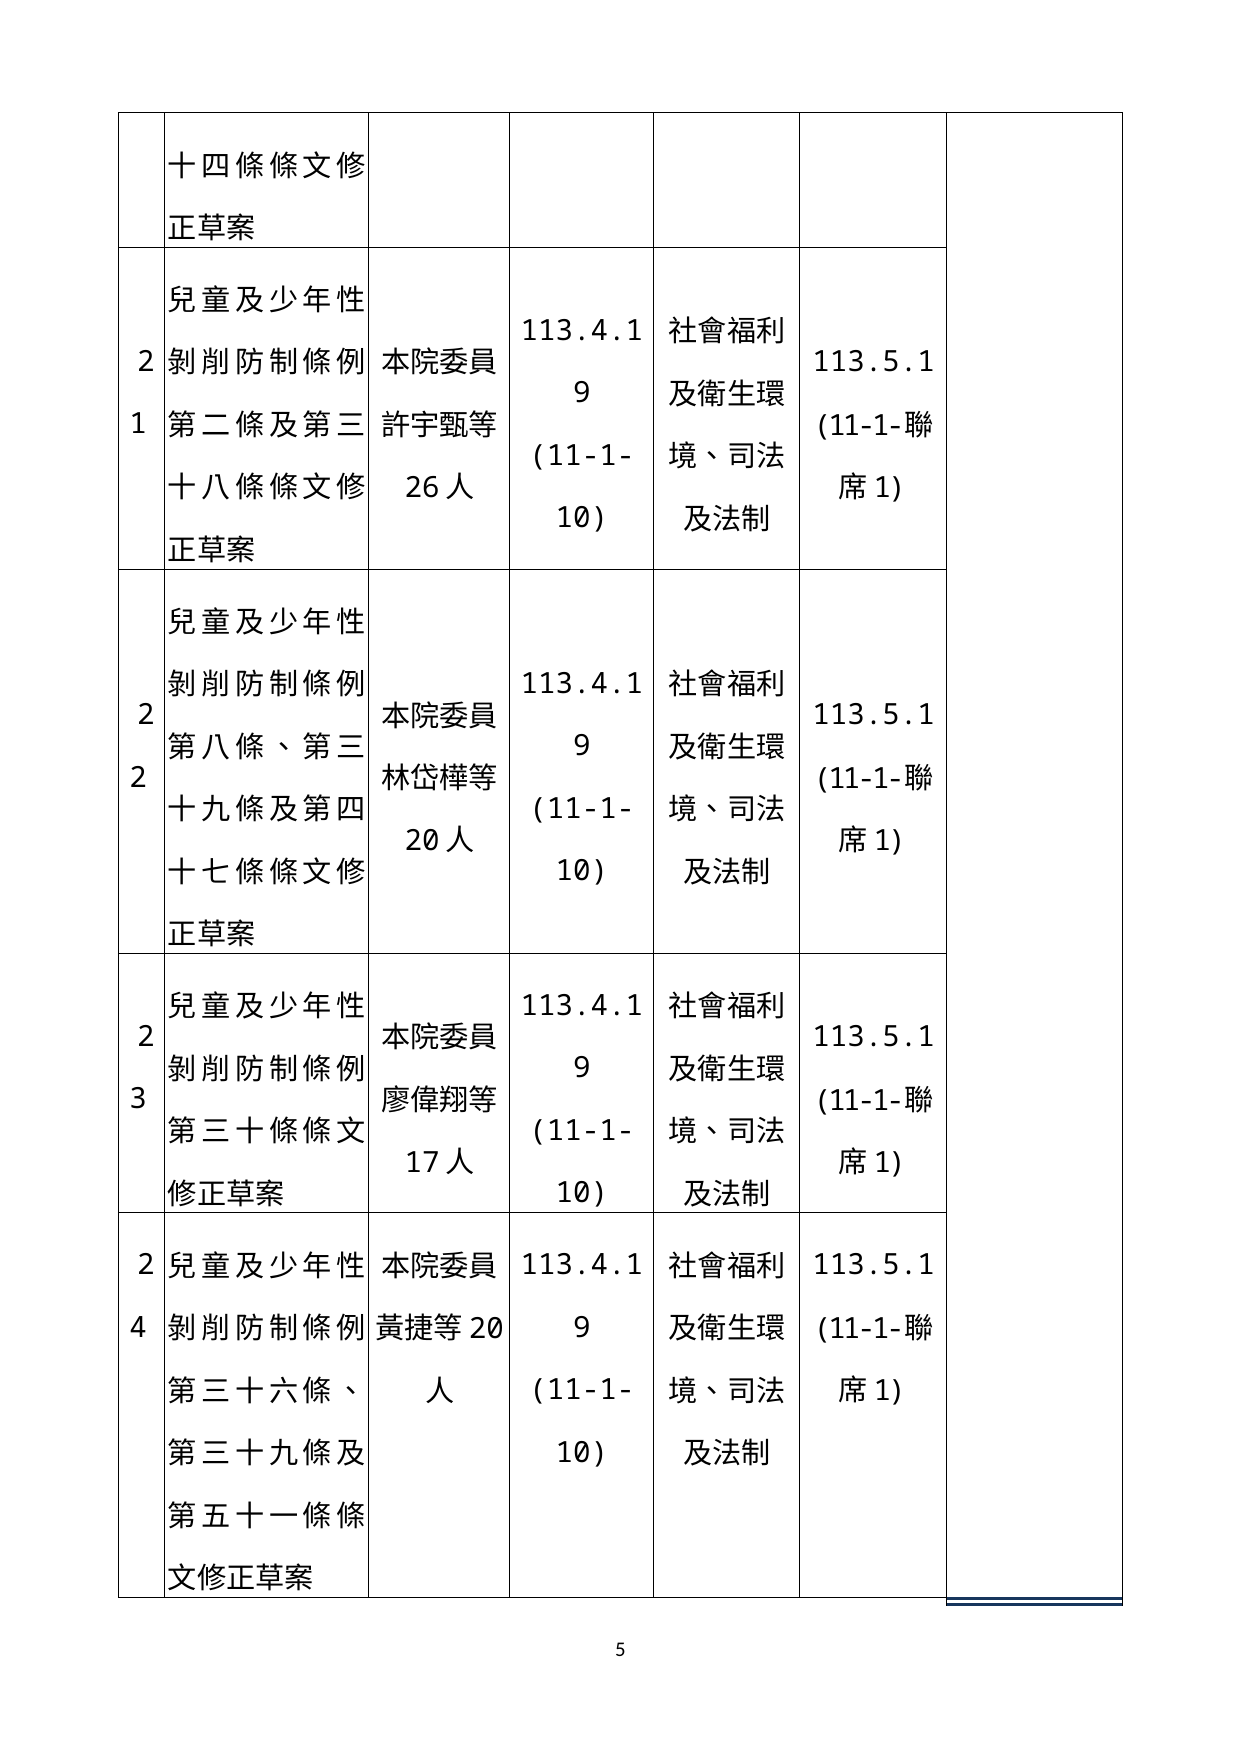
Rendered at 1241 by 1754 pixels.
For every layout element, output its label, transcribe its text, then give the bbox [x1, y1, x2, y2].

table_cell 113.5.1 (11-1-聯席1) [800, 570, 946, 953]
table_cell [510, 113, 653, 247]
table_cell 本院委員 林岱樺等20人 [369, 570, 509, 953]
table_cell 113.5.1 (11-1-聯席1) [800, 1213, 946, 1597]
table_cell 本院委員 廖偉翔等17人 [369, 954, 509, 1212]
table_cell [369, 113, 509, 247]
table_cell [119, 570, 164, 953]
table_cell 兒童及少年性剝削防制條例第三十六條、第三十九條及第五十一條條文修正草案 [165, 1213, 368, 1597]
table_cell 社會福利及衛生環境、司法及法制 [654, 570, 799, 953]
table_cell 113.5.1 (11-1-聯席1) [800, 248, 946, 568]
table_cell 兒童及少年性剝削防制條例第八條、第三十九條及第四十七條條文修正草案 [165, 570, 368, 953]
table_cell [947, 113, 1122, 1597]
table_cell [654, 113, 799, 247]
table_cell 113.4.19 (11-1-10) [510, 248, 653, 568]
table_cell [119, 113, 164, 247]
table_cell [119, 954, 164, 1212]
table_cell 本院委員 許宇甄等26人 [369, 248, 509, 568]
table_cell 社會福利及衛生環境、司法及法制 [654, 954, 799, 1212]
table_cell 113.4.19 (11-1-10) [510, 570, 653, 953]
table_cell 兒童及少年性剝削防制條例第二條及第三十八條條文修正草案 [165, 248, 368, 568]
table_cell [119, 1213, 164, 1597]
table_cell [800, 113, 946, 247]
table_cell 113.4.19 (11-1-10) [510, 1213, 653, 1597]
table_cell [119, 248, 164, 568]
table_cell 十四條條文修正草案 [165, 113, 368, 247]
table_cell 社會福利及衛生環境、司法及法制 [654, 248, 799, 568]
table_cell 社會福利及衛生環境、司法及法制 [654, 1213, 799, 1597]
table_cell 113.4.19 (11-1-10) [510, 954, 653, 1212]
table_cell 兒童及少年性剝削防制條例第三十條條文修正草案 [165, 954, 368, 1212]
table_cell 113.5.1 (11-1-聯席1) [800, 954, 946, 1212]
table_cell 本院委員 黃捷等20人 [369, 1213, 509, 1597]
